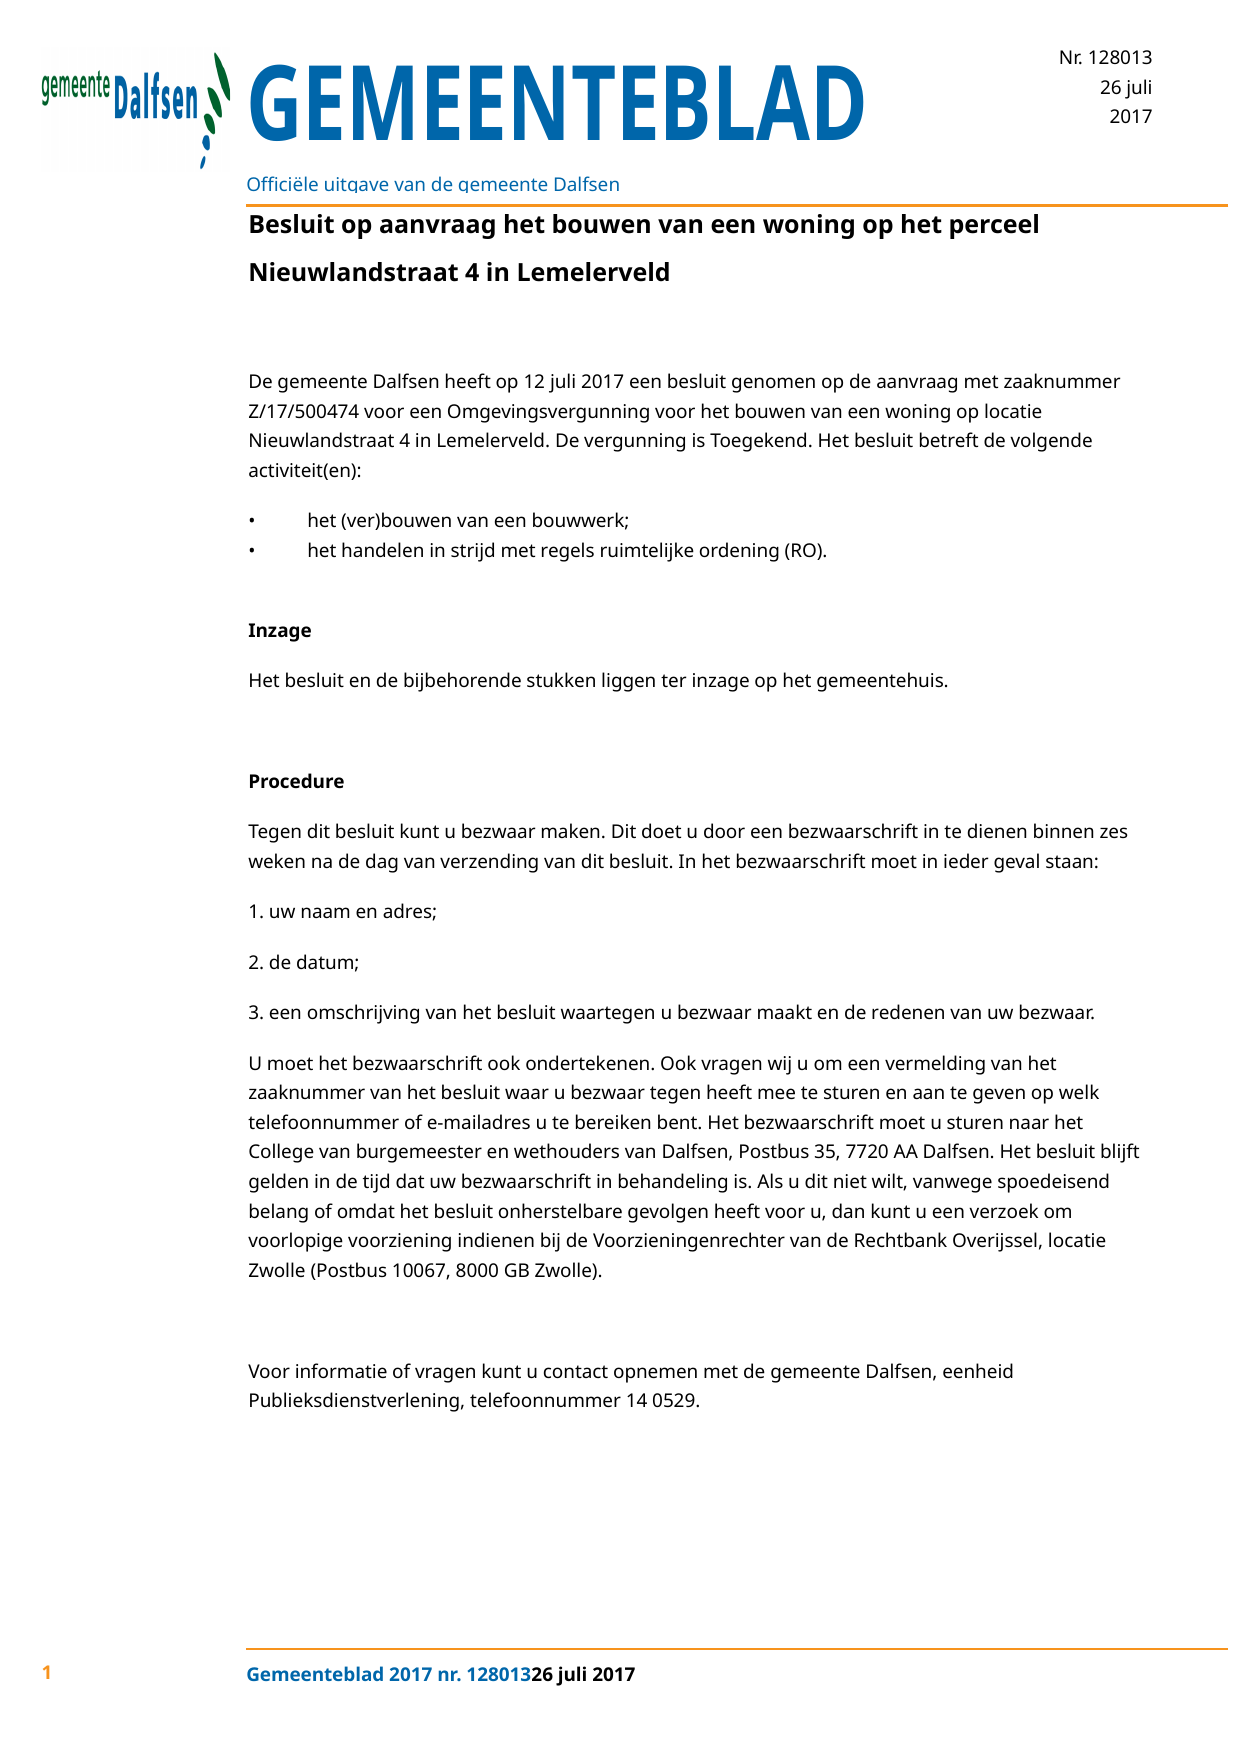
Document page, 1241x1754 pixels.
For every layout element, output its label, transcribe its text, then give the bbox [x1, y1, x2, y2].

text Tegen dit besluit kunt u bezwaar maken. Dit doet u door een bezwaarschrift in te dienen binnen zes weken na de dag van verzending van dit besluit. In het bezwaarschrift moet in ieder geval staan: [248, 819, 1152, 874]
text Het besluit en de bijbehorende stukken liggen ter inzage op het gemeentehuis. [248, 667, 1152, 693]
picture [41, 47, 231, 172]
text U moet het bezwaarschrift ook ondertekenen. Ook vragen wij u om een vermelding van het zaaknummer van het besluit waar u bezwaar tegen heeft mee te sturen en aan te geven op welk telefoonnummer of e-mailadres u te bereiken bent. Het bezwaarschrift moet u sturen naar het College van burgemeester en wethouders van Dalfsen, Postbus 35, 7720 AA Dalfsen. Het besluit blijft gelden in de tijd dat uw bezwaarschrift in behandeling is. Als u dit niet wilt, vanwege spoedeisend belang of omdat het besluit onherstelbare gevolgen heeft voor u, dan kunt u een verzoek om voorlopige voorziening indienen bij de Voorzieningenrechter van de Rechtbank Overijssel, locatie Zwolle (Postbus 10067, 8000 GB Zwolle). [248, 1050, 1152, 1283]
list het (ver)bouwen van een bouwwerk; [248, 507, 1152, 533]
list het handelen in strijd met regels ruimtelijke ordening (RO). [248, 537, 1152, 563]
text 1. uw naam en adres; [248, 899, 1152, 924]
text Besluit op aanvraag het bouwen van een woning op het perceel Nieuwlandstraat 4 in Lemelerveld [248, 207, 1152, 288]
text 3. een omschrijving van het besluit waartegen u bezwaar maakt en de redenen van uw bezwaar. [248, 999, 1152, 1025]
text 2. de datum; [248, 949, 1152, 975]
text De gemeente Dalfsen heeft op 12 juli 2017 een besluit genomen op de aanvraag met zaaknummer Z/17/500474 voor een Omgevingsvergunning voor het bouwen van een woning op locatie Nieuwlandstraat 4 in Lemelerveld. De vergunning is Toegekend. Het besluit betreft de volgende activiteit(en): [248, 368, 1152, 483]
text Procedure [248, 768, 1152, 794]
text Voor informatie of vragen kunt u contact opnemen met de gemeente Dalfsen, eenheid Publieksdienstverlening, telefoonnummer 14 0529. [248, 1358, 1152, 1413]
text Inzage [248, 617, 1152, 643]
